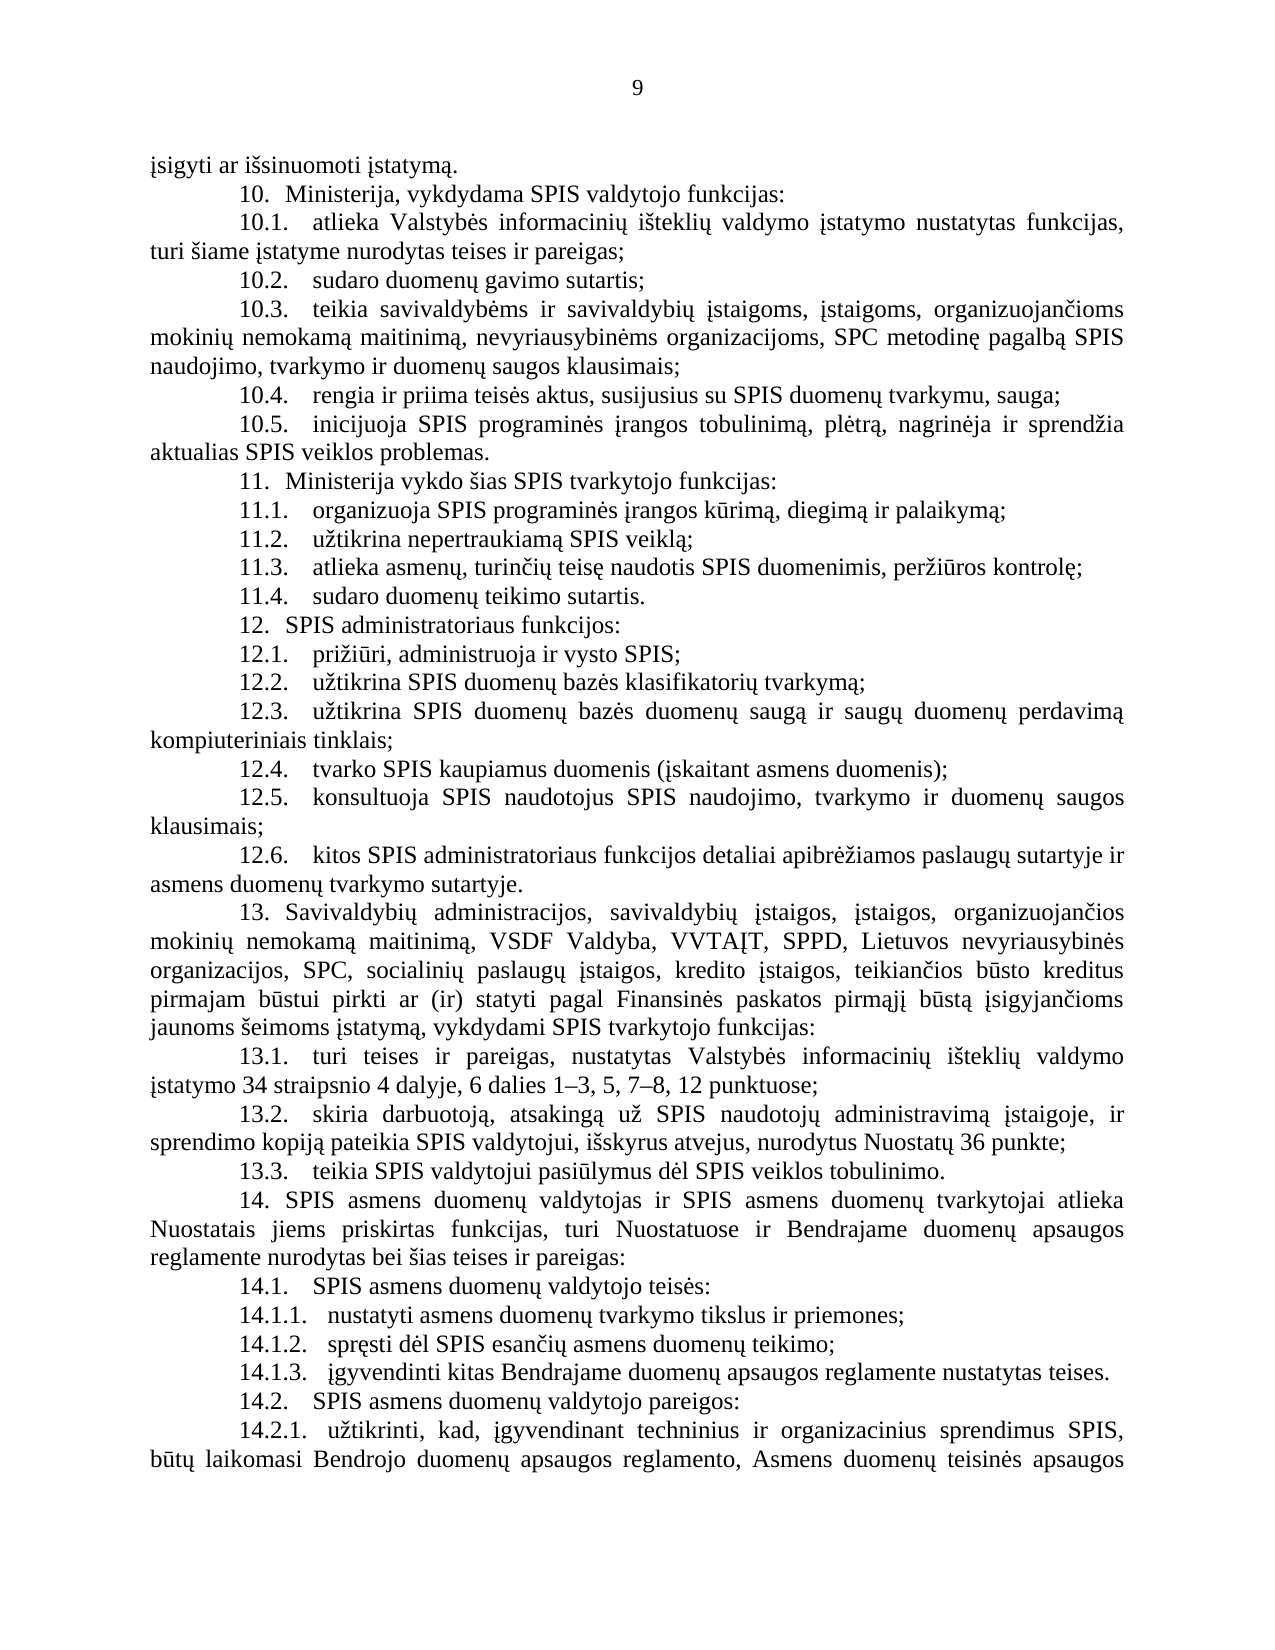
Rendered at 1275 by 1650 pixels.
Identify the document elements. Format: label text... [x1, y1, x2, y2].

text 10.4. rengia ir priima teisės aktus, susijusius su SPIS duomenų tvarkymu, sauga; [150, 380, 1125, 409]
text 10.3. teikia savivaldybėms ir savivaldybių įstaigoms, įstaigoms, organizuojančioms mokinių nemokamą maitinimą, nevyriausybinėms organizacijoms, SPC metodinę pagalbą SPIS naudojimo, tvarkymo ir duomenų saugos klausimais; [150, 294, 1125, 380]
text 11.1. organizuoja SPIS programinės įrangos kūrimą, diegimą ir palaikymą; [150, 495, 1125, 524]
text 10.1. atlieka Valstybės informacinių išteklių valdymo įstatymo nustatytas funkcijas, turi šiame įstatyme nurodytas teises ir pareigas; [150, 207, 1125, 265]
text 14.1.1. nustatyti asmens duomenų tvarkymo tikslus ir priemones; [150, 1300, 1125, 1329]
text 11. Ministerija vykdo šias SPIS tvarkytojo funkcijas: [150, 466, 1125, 495]
text 10.5. inicijuoja SPIS programinės įrangos tobulinimą, plėtrą, nagrinėja ir sprendžia aktualias SPIS veiklos problemas. [150, 409, 1125, 466]
text 14.1.3. įgyvendinti kitas Bendrajame duomenų apsaugos reglamente nustatytas teises. [150, 1357, 1125, 1386]
text 13.1. turi teises ir pareigas, nustatytas Valstybės informacinių išteklių valdymo įstatymo 34 straipsnio 4 dalyje, 6 dalies 1–3, 5, 7–8, 12 punktuose; [150, 1041, 1125, 1099]
text 12.3. užtikrina SPIS duomenų bazės duomenų saugą ir saugų duomenų perdavimą kompiuteriniais tinklais; [150, 696, 1125, 754]
text 12.4. tvarko SPIS kaupiamus duomenis (įskaitant asmens duomenis); [150, 754, 1125, 782]
text 11.3. atlieka asmenų, turinčių teisę naudotis SPIS duomenimis, peržiūros kontrolę; [150, 552, 1125, 581]
text 13.3. teikia SPIS valdytojui pasiūlymus dėl SPIS veiklos tobulinimo. [150, 1156, 1125, 1185]
text 12.1. prižiūri, administruoja ir vysto SPIS; [150, 639, 1125, 667]
text 11.4. sudaro duomenų teikimo sutartis. [150, 581, 1125, 610]
text 13. Savivaldybių administracijos, savivaldybių įstaigos, įstaigos, organizuojančios mokinių nemokamą maitinimą, VSDF Valdyba, VVTAĮT, SPPD, Lietuvos nevyriausybinės organizacijos, SPC, socialinių paslaugų įstaigos, kredito įstaigos, teikiančios būsto kreditus pirmajam būstui pirkti ar (ir) statyti pagal Finansinės paskatos pirmąjį būstą įsigyjančioms jaunoms šeimoms įstatymą, vykdydami SPIS tvarkytojo funkcijas: [150, 897, 1125, 1041]
text 14. SPIS asmens duomenų valdytojas ir SPIS asmens duomenų tvarkytojai atlieka Nuostatais jiems priskirtas funkcijas, turi Nuostatuose ir Bendrajame duomenų apsaugos reglamente nurodytas bei šias teises ir pareigas: [150, 1185, 1125, 1271]
text 14.2.1. užtikrinti, kad, įgyvendinant techninius ir organizacinius sprendimus SPIS, būtų laikomasi Bendrojo duomenų apsaugos reglamento, Asmens duomenų teisinės apsaugos [150, 1415, 1125, 1472]
text įsigyti ar išsinuomoti įstatymą. [150, 150, 1125, 179]
text 13.2. skiria darbuotoją, atsakingą už SPIS naudotojų administravimą įstaigoje, ir sprendimo kopiją pateikia SPIS valdytojui, išskyrus atvejus, nurodytus Nuostatų 36 punkte; [150, 1099, 1125, 1156]
text 14.1. SPIS asmens duomenų valdytojo teisės: [150, 1271, 1125, 1300]
text 12. SPIS administratoriaus funkcijos: [150, 610, 1125, 639]
text 14.2. SPIS asmens duomenų valdytojo pareigos: [150, 1386, 1125, 1415]
text 12.2. užtikrina SPIS duomenų bazės klasifikatorių tvarkymą; [150, 667, 1125, 696]
text 12.6. kitos SPIS administratoriaus funkcijos detaliai apibrėžiamos paslaugų sutartyje ir asmens duomenų tvarkymo sutartyje. [150, 840, 1125, 897]
text 10. Ministerija, vykdydama SPIS valdytojo funkcijas: [150, 179, 1125, 207]
text 11.2. užtikrina nepertraukiamą SPIS veiklą; [150, 524, 1125, 552]
text 14.1.2. spręsti dėl SPIS esančių asmens duomenų teikimo; [150, 1329, 1125, 1357]
text 12.5. konsultuoja SPIS naudotojus SPIS naudojimo, tvarkymo ir duomenų saugos klausimais; [150, 782, 1125, 840]
text 10.2. sudaro duomenų gavimo sutartis; [150, 265, 1125, 294]
